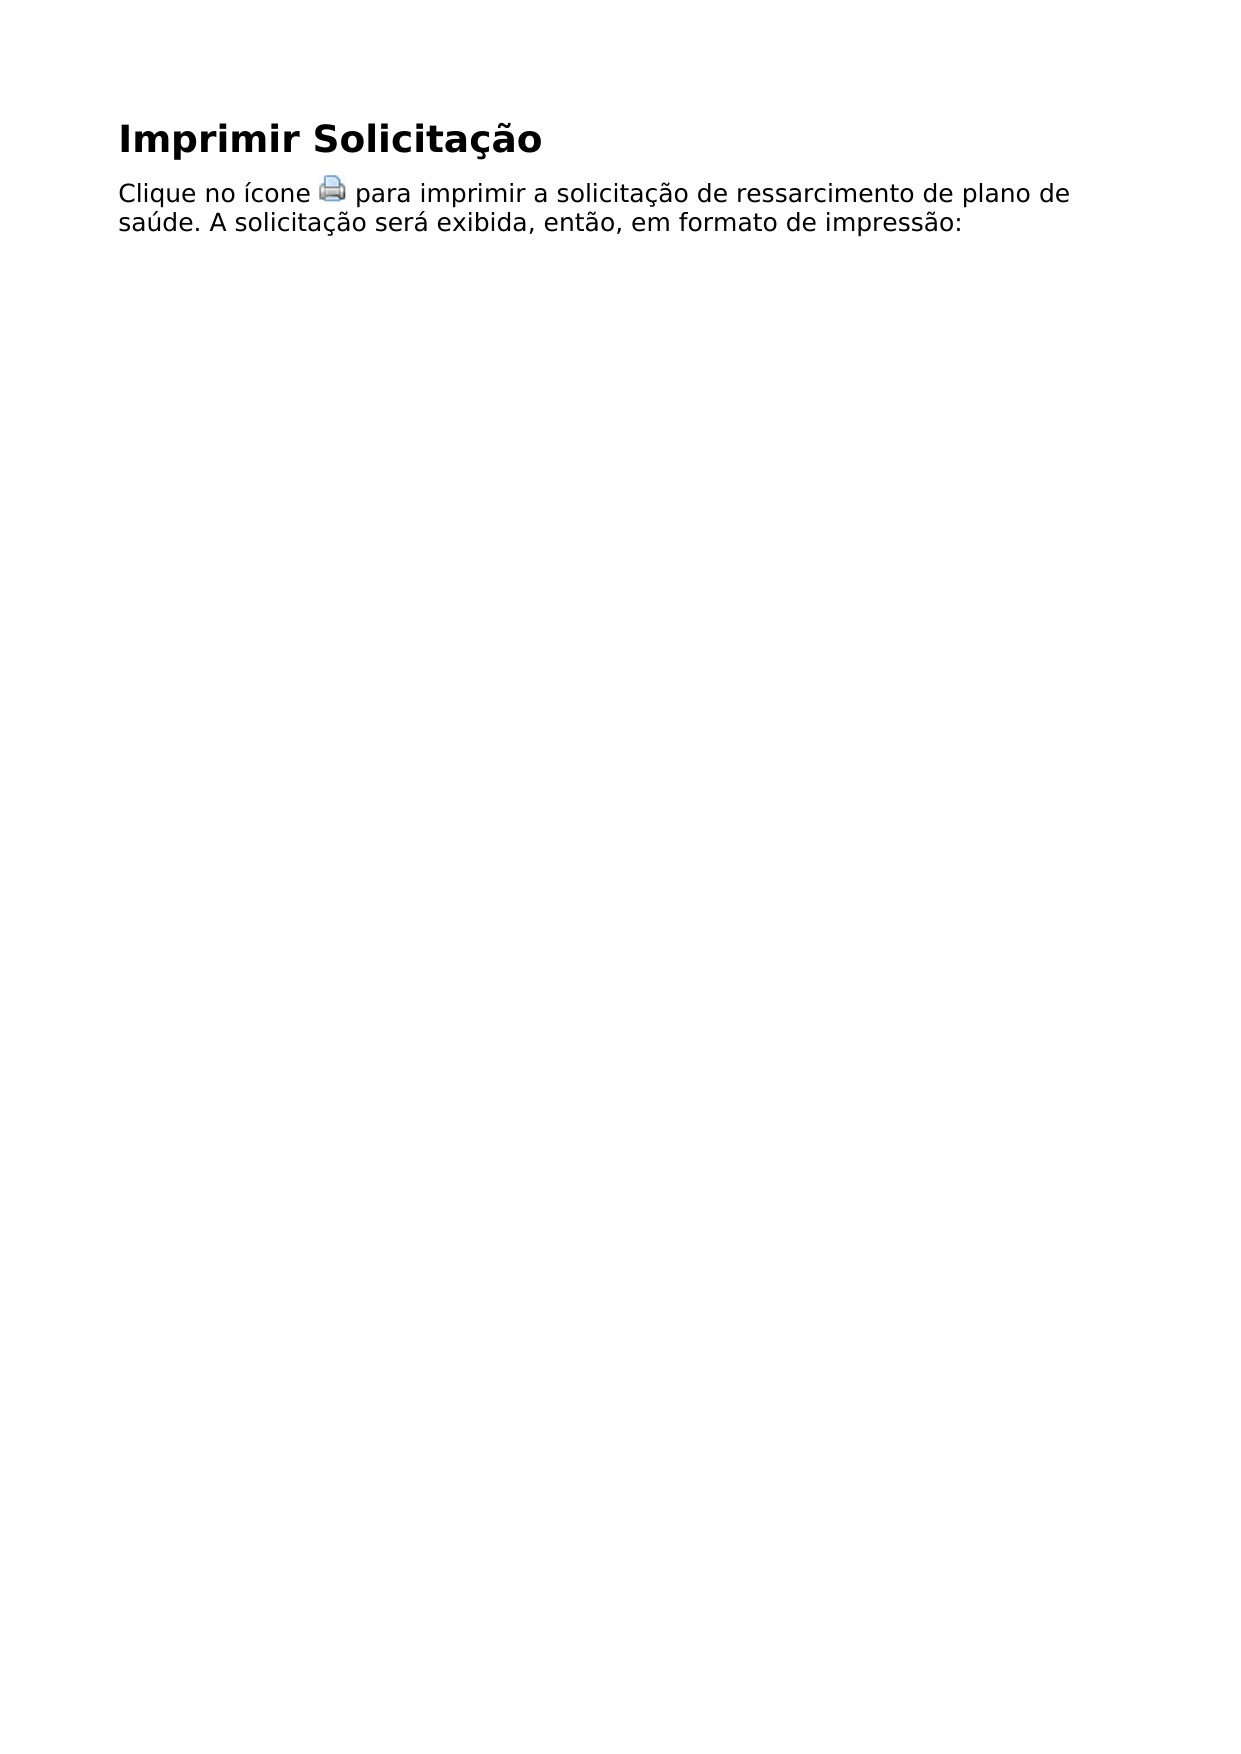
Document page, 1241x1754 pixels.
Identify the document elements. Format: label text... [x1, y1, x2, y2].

picture [318, 174, 347, 203]
subtitle Imprimir Solicitação [118, 118, 1122, 162]
text Clique no ícone para imprimir a solicitação de ressarcimento de plano de saúde. A solicitação será exibida, então, em formato de impressão: [118, 174, 1122, 237]
